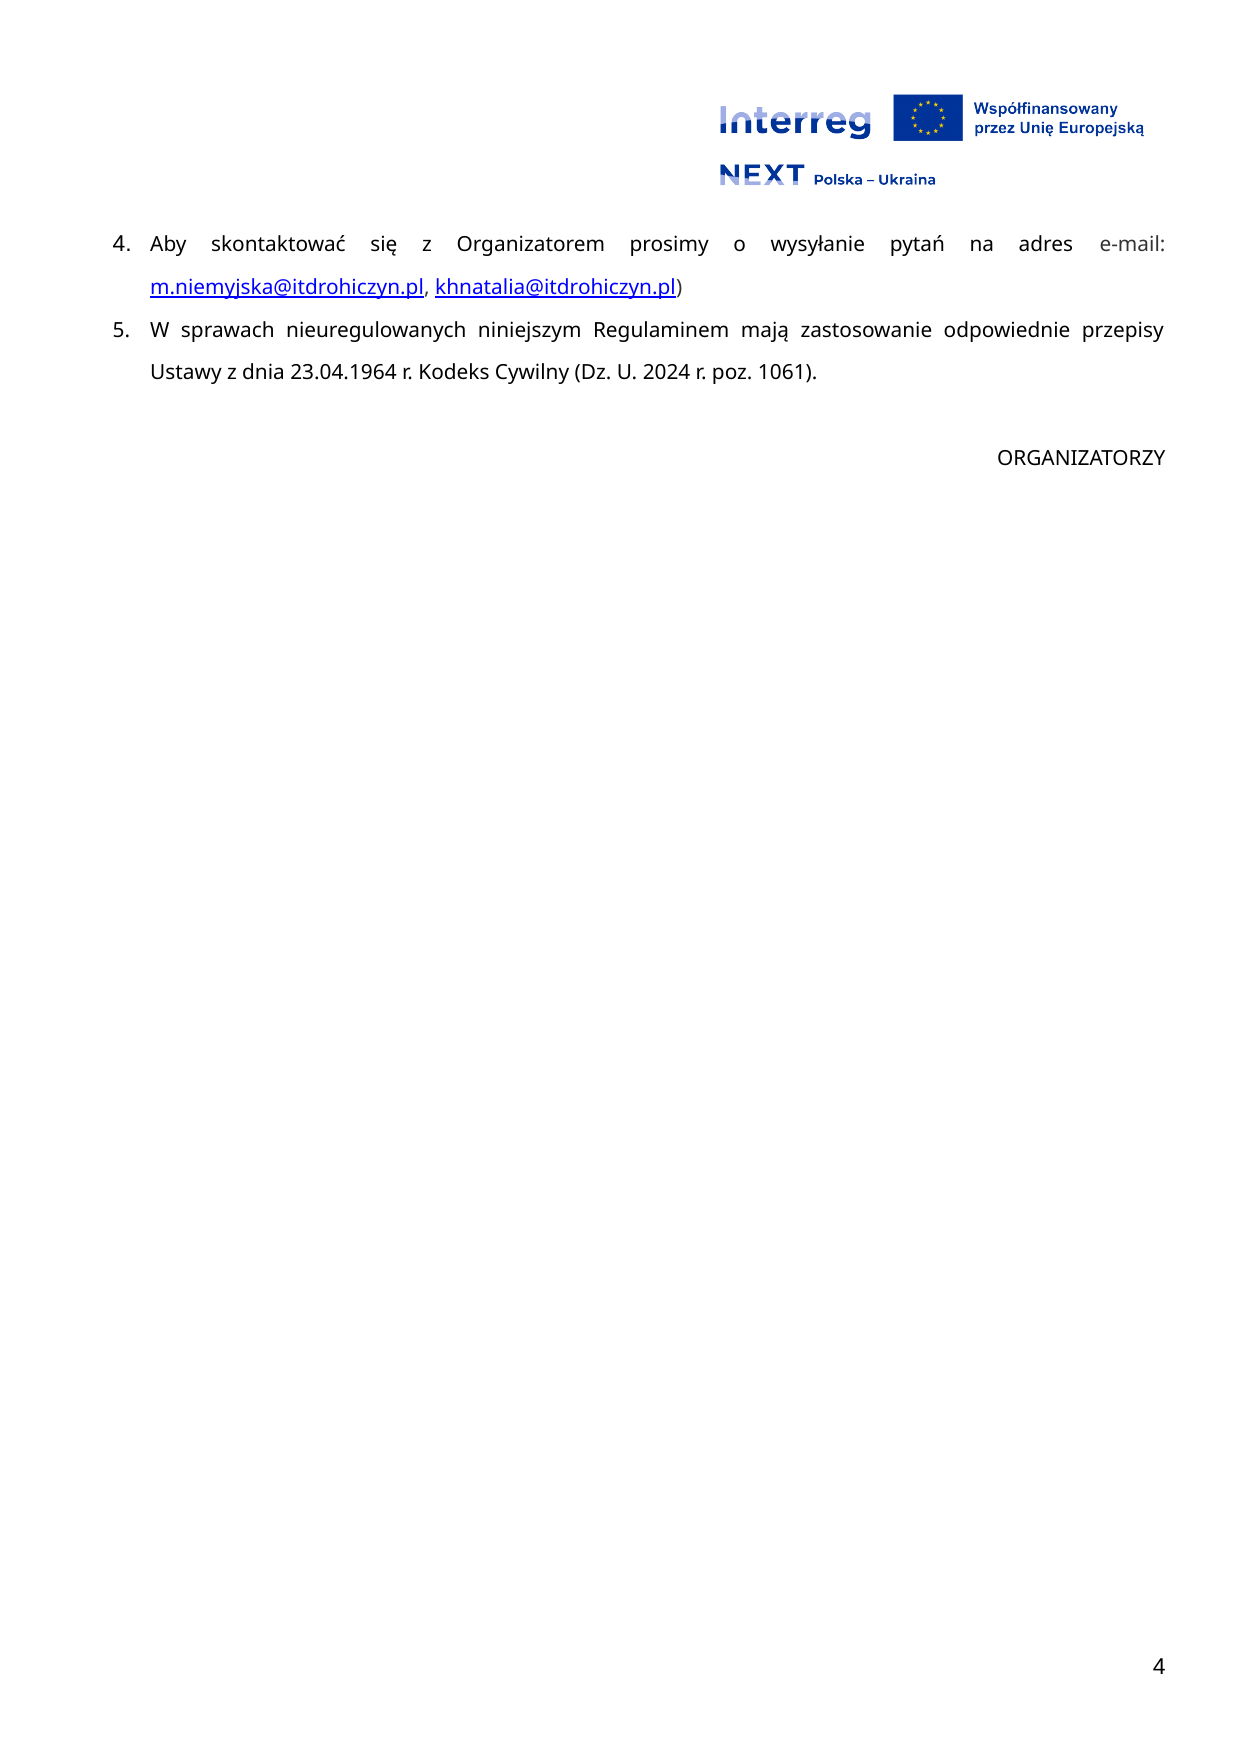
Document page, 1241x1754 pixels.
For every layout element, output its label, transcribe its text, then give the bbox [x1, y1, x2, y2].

list W sprawach nieuregulowanych niniejszym Regulaminem mają zastosowanie odpowiednie przepisy Ustawy z dnia 23.04.1964 r. Kodeks Cywilny (Dz. U. 2024 r. poz. 1061). [112, 315, 1165, 386]
text ORGANIZATORZY [75, 443, 1165, 471]
picture [698, 75, 1166, 204]
list Aby skontaktować się z Organizatorem prosimy o wysyłanie pytań na adres e-mail: m.niemyjska@itdrohiczyn.pl, khnatalia@itdrohiczyn.pl) [112, 229, 1165, 301]
